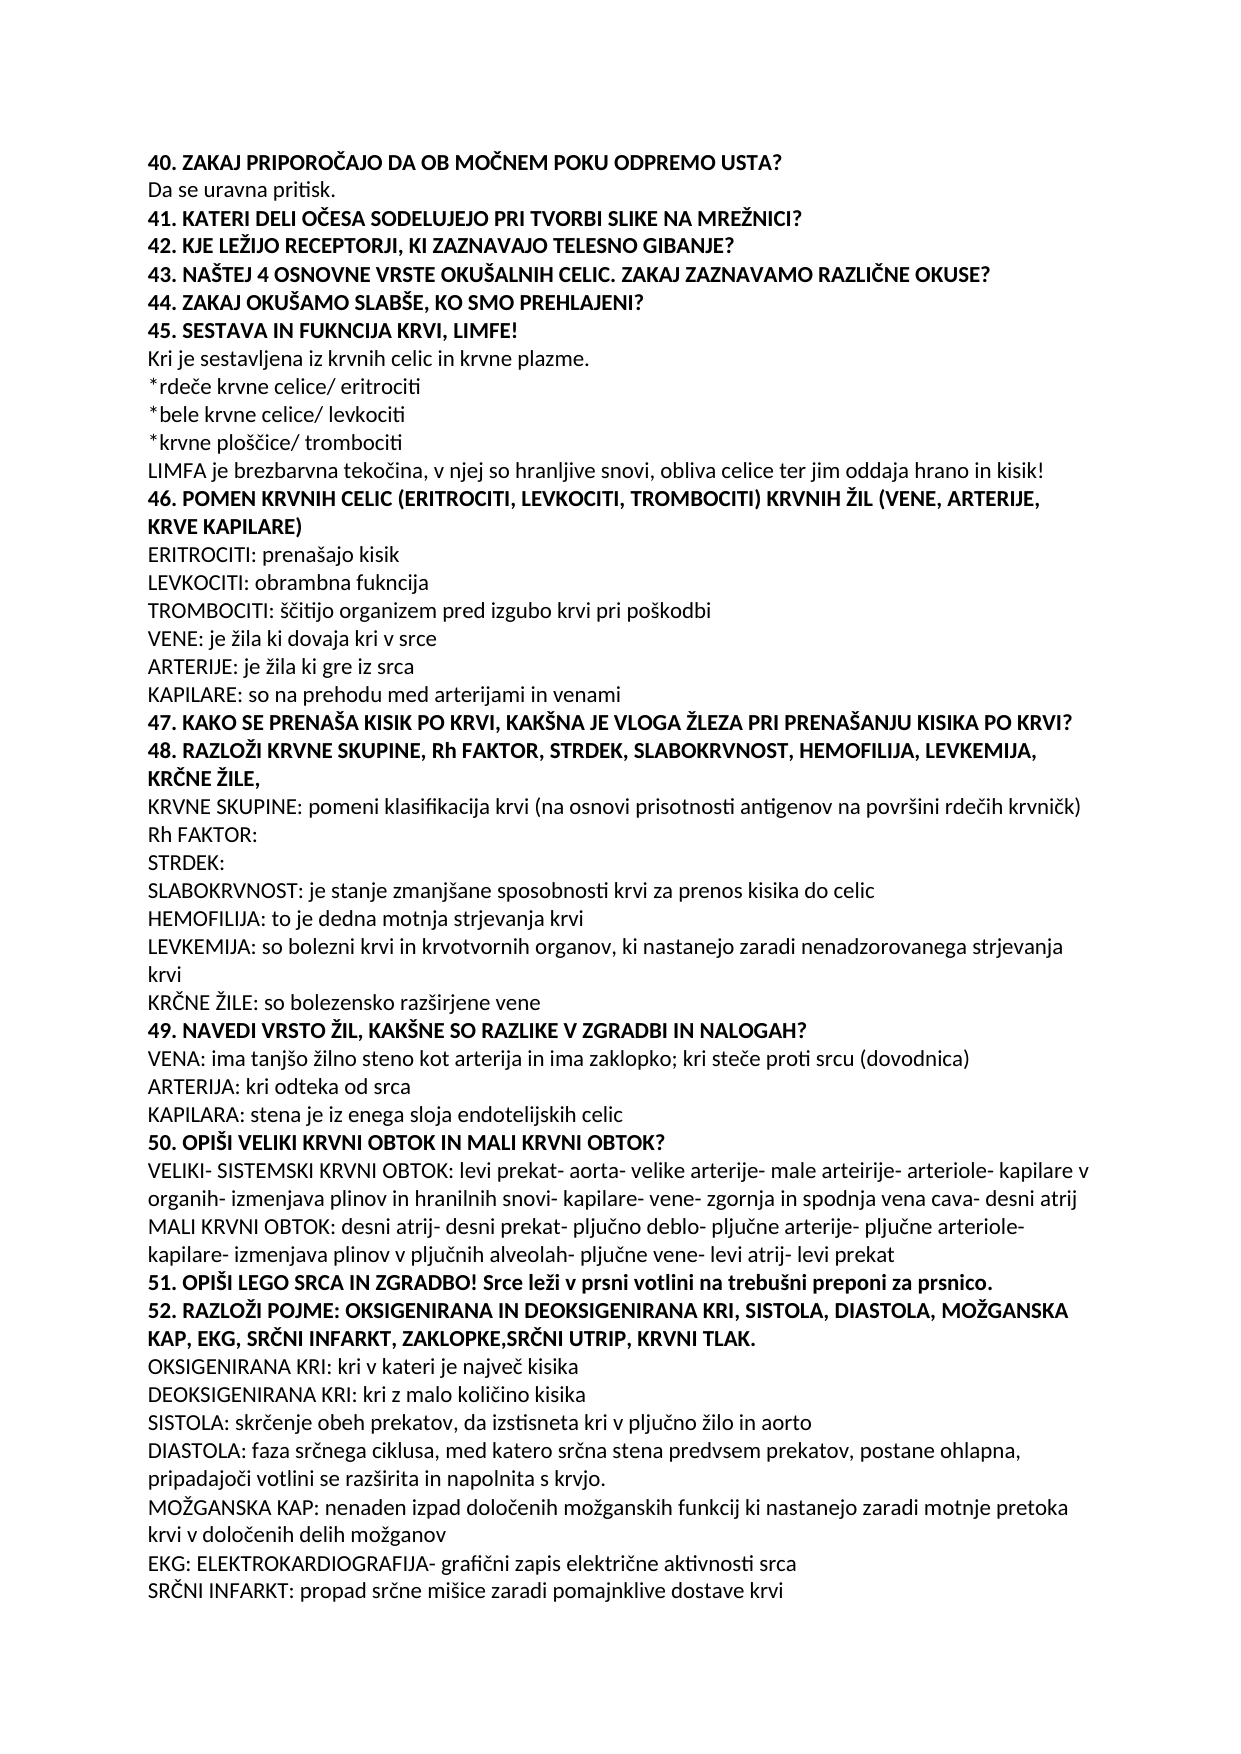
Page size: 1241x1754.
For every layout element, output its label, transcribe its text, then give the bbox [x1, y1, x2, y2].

text EKG: ELEKTROKARDIOGRAFIJA- grafični zapis električne aktivnosti srca [148, 1549, 1093, 1577]
text DEOKSIGENIRANA KRI: kri z malo količino kisika [148, 1381, 1093, 1408]
text *rdeče krvne celice/ eritrociti [148, 372, 1093, 400]
text KRČNE ŽILE: so bolezensko razširjene vene [148, 988, 1093, 1016]
text 41. KATERI DELI OČESA SODELUJEJO PRI TVORBI SLIKE NA MREŽNICI? [148, 204, 1093, 232]
text ERITROCITI: prenašajo kisik [148, 540, 1093, 568]
text KRVNE SKUPINE: pomeni klasifikacija krvi (na osnovi prisotnosti antigenov na površini rdečih krvničk) [148, 792, 1093, 820]
text VENA: ima tanjšo žilno steno kot arterija in ima zaklopko; kri steče proti srcu (dovodnica) [148, 1044, 1093, 1072]
text 52. RAZLOŽI POJME: OKSIGENIRANA IN DEOKSIGENIRANA KRI, SISTOLA, DIASTOLA, MOŽGANSKA KAP, EKG, SRČNI INFARKT, ZAKLOPKE,SRČNI UTRIP, KRVNI TLAK. [148, 1296, 1093, 1352]
text LEVKOCITI: obrambna fukncija [148, 568, 1093, 596]
text 45. SESTAVA IN FUKNCIJA KRVI, LIMFE! [148, 316, 1093, 344]
text VELIKI- SISTEMSKI KRVNI OBTOK: levi prekat- aorta- velike arterije- male arteirije- arteriole- kapilare v organih- izmenjava plinov in hranilnih snovi- kapilare- vene- zgornja in spodnja vena cava- desni atrij [148, 1156, 1093, 1212]
text KAPILARE: so na prehodu med arterijami in venami [148, 680, 1093, 708]
text Da se uravna pritisk. [148, 176, 1093, 204]
text DIASTOLA: faza srčnega ciklusa, med katero srčna stena predvsem prekatov, postane ohlapna, pripadajoči votlini se razširita in napolnita s krvjo. [148, 1437, 1093, 1493]
text HEMOFILIJA: to je dedna motnja strjevanja krvi [148, 904, 1093, 932]
text 48. RAZLOŽI KRVNE SKUPINE, Rh FAKTOR, STRDEK, SLABOKRVNOST, HEMOFILIJA, LEVKEMIJA, KRČNE ŽILE, [148, 736, 1093, 792]
text 42. KJE LEŽIJO RECEPTORJI, KI ZAZNAVAJO TELESNO GIBANJE? [148, 232, 1093, 260]
text *krvne ploščice/ trombociti [148, 428, 1093, 456]
text SLABOKRVNOST: je stanje zmanjšane sposobnosti krvi za prenos kisika do celic [148, 876, 1093, 904]
text LIMFA je brezbarvna tekočina, v njej so hranljive snovi, obliva celice ter jim oddaja hrano in kisik! [148, 456, 1093, 484]
text SISTOLA: skrčenje obeh prekatov, da izstisneta kri v pljučno žilo in aorto [148, 1408, 1093, 1437]
text OKSIGENIRANA KRI: kri v kateri je največ kisika [148, 1352, 1093, 1381]
text MOŽGANSKA KAP: nenaden izpad določenih možganskih funkcij ki nastanejo zaradi motnje pretoka krvi v določenih delih možganov [148, 1493, 1093, 1549]
text LEVKEMIJA: so bolezni krvi in krvotvornih organov, ki nastanejo zaradi nenadzorovanega strjevanja krvi [148, 932, 1093, 988]
text KAPILARA: stena je iz enega sloja endotelijskih celic [148, 1100, 1093, 1128]
text Rh FAKTOR: [148, 820, 1093, 848]
text *bele krvne celice/ levkociti [148, 400, 1093, 428]
text 40. ZAKAJ PRIPOROČAJO DA OB MOČNEM POKU ODPREMO USTA? [148, 148, 1093, 176]
text MALI KRVNI OBTOK: desni atrij- desni prekat- pljučno deblo- pljučne arterije- pljučne arteriole- kapilare- izmenjava plinov v pljučnih alveolah- pljučne vene- levi atrij- levi prekat [148, 1212, 1093, 1268]
text SRČNI INFARKT: propad srčne mišice zaradi pomajnklive dostave krvi [148, 1577, 1093, 1605]
text 50. OPIŠI VELIKI KRVNI OBTOK IN MALI KRVNI OBTOK? [148, 1128, 1093, 1156]
text 47. KAKO SE PRENAŠA KISIK PO KRVI, KAKŠNA JE VLOGA ŽLEZA PRI PRENAŠANJU KISIKA PO KRVI? [148, 708, 1093, 736]
text ARTERIJA: kri odteka od srca [148, 1072, 1093, 1100]
text 43. NAŠTEJ 4 OSNOVNE VRSTE OKUŠALNIH CELIC. ZAKAJ ZAZNAVAMO RAZLIČNE OKUSE? [148, 260, 1093, 288]
text Kri je sestavljena iz krvnih celic in krvne plazme. [148, 344, 1093, 372]
text VENE: je žila ki dovaja kri v srce [148, 624, 1093, 652]
text STRDEK: [148, 848, 1093, 876]
text TROMBOCITI: ščitijo organizem pred izgubo krvi pri poškodbi [148, 596, 1093, 624]
text 46. POMEN KRVNIH CELIC (ERITROCITI, LEVKOCITI, TROMBOCITI) KRVNIH ŽIL (VENE, ARTERIJE, KRVE KAPILARE) [148, 484, 1093, 540]
text 49. NAVEDI VRSTO ŽIL, KAKŠNE SO RAZLIKE V ZGRADBI IN NALOGAH? [148, 1016, 1093, 1044]
text 44. ZAKAJ OKUŠAMO SLABŠE, KO SMO PREHLAJENI? [148, 288, 1093, 316]
text 51. OPIŠI LEGO SRCA IN ZGRADBO! Srce leži v prsni votlini na trebušni preponi za prsnico. [148, 1268, 1093, 1296]
text ARTERIJE: je žila ki gre iz srca [148, 652, 1093, 680]
